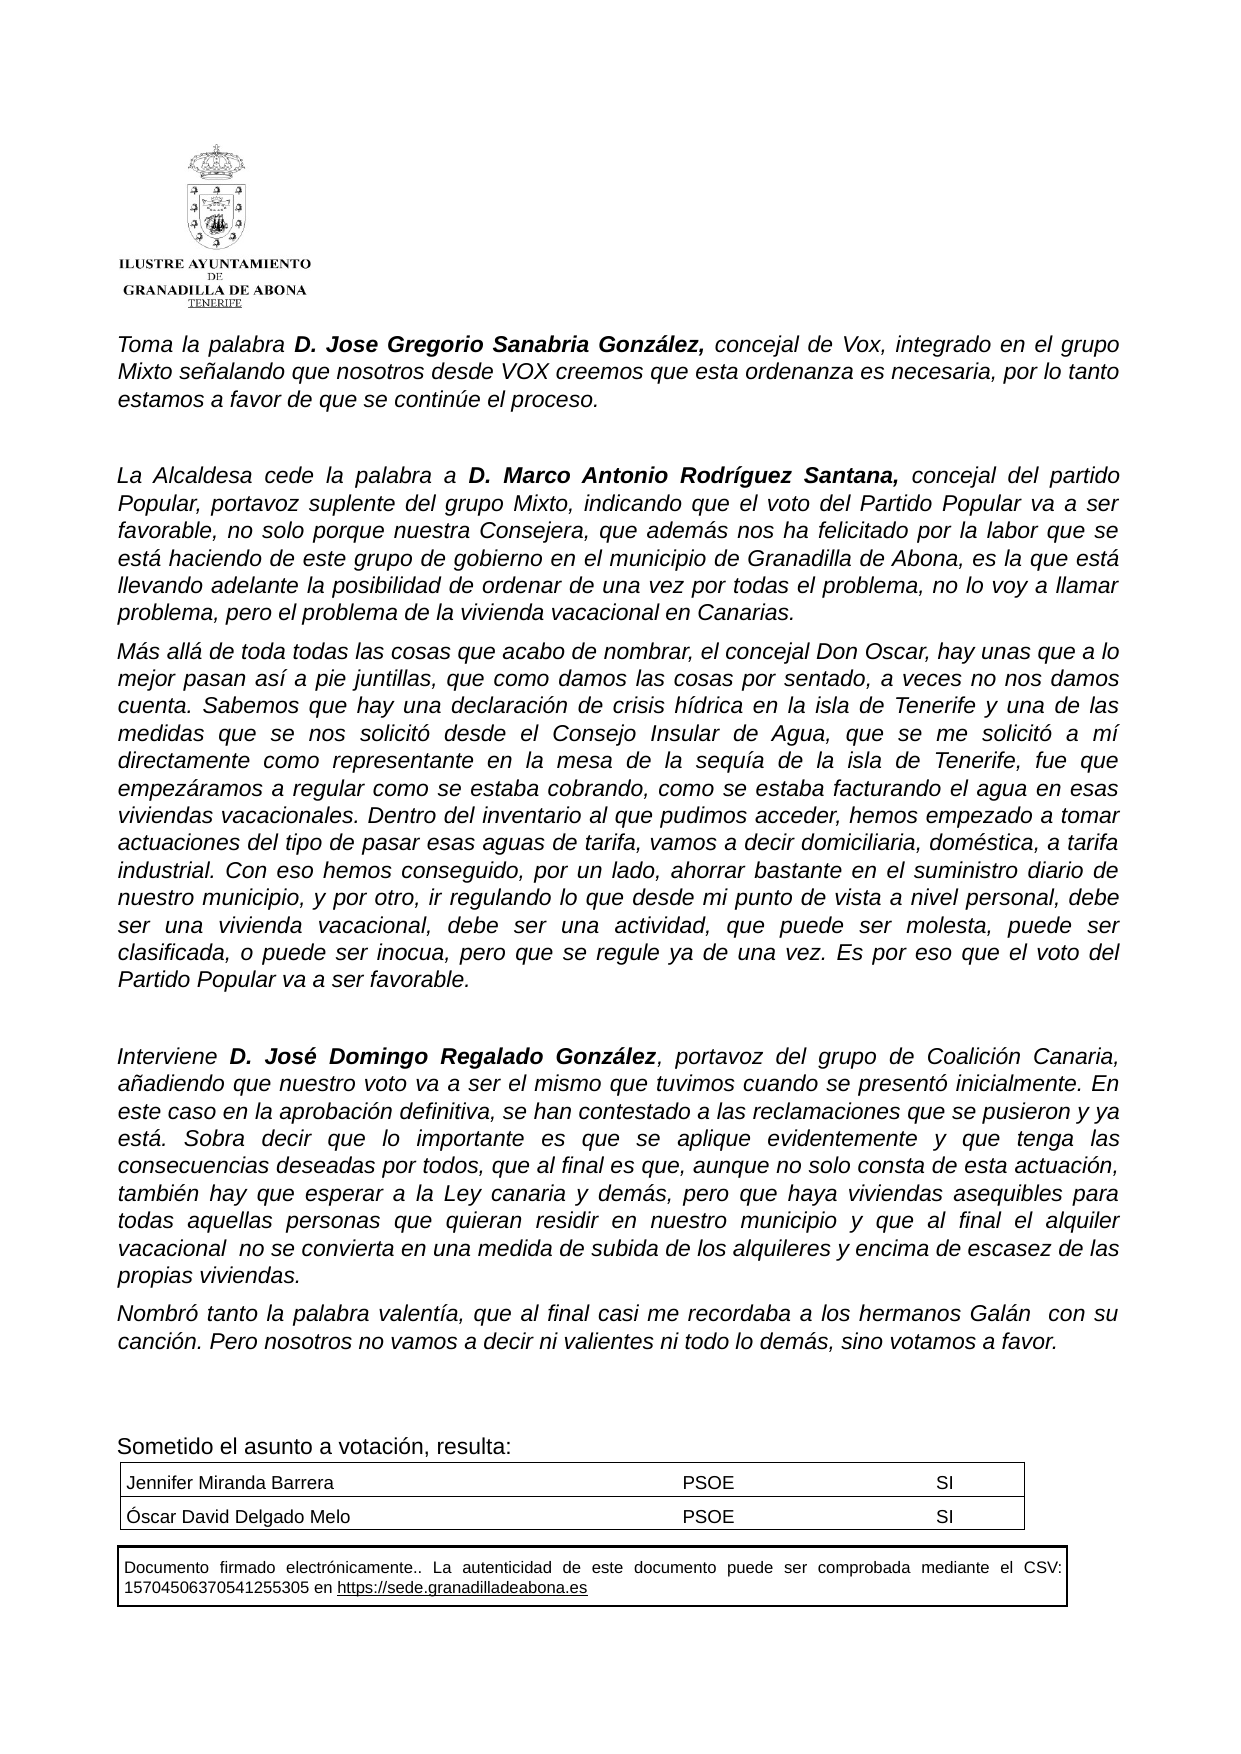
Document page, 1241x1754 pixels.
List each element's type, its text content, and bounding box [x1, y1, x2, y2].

text Toma la palabra D. Jose Gregorio Sanabria González, concejal de Vox, integrado en el grupo Mixto señalando que nosotros desde VOX creemos que esta ordenanza es necesaria, por lo tanto estamos a favor de que se continúe el proceso. [117, 331, 1122, 412]
text La Alcaldesa cede la palabra a D. Marco Antonio Rodríguez Santana, concejal del partido Popular, portavoz suplente del grupo Mixto, indicando que el voto del Partido Popular va a ser favorable, no solo porque nuestra Consejera, que además nos ha felicitado por la labor que se está haciendo de este grupo de gobierno en el municipio de Granadilla de Abona, es la que está llevando adelante la posibilidad de ordenar de una vez por todas el problema, no lo voy a llamar problema, pero el problema de la vivienda vacacional en Canarias. [117, 462, 1122, 626]
text Interviene D. José Domingo Regalado González, portavoz del grupo de Coalición Canaria, añadiendo que nuestro voto va a ser el mismo que tuvimos cuando se presentó inicialmente. En este caso en la aprobación definitiva, se han contestado a las reclamaciones que se pusieron y ya está. Sobra decir que lo importante es que se aplique evidentemente y que tenga las consecuencias deseadas por todos, que al final es que, aunque no solo consta de esta actuación, también hay que esperar a la Ley canaria y demás, pero que haya viviendas asequibles para todas aquellas personas que quieran residir en nuestro municipio y que al final el alquiler vacacional no se convierta en una medida de subida de los alquileres y encima de escasez de las propias viviendas. [117, 1043, 1122, 1288]
table_header Jennifer Miranda Barrera [121, 1463, 657, 1496]
table_header PSOE [657, 1463, 936, 1496]
table_cell Óscar David Delgado Melo [121, 1497, 657, 1529]
text Sometido el asunto a votación, resulta: [117, 1433, 1122, 1460]
table_header SI [936, 1463, 1024, 1496]
text Más allá de toda todas las cosas que acabo de nombrar, el concejal Don Oscar, hay unas que a lo mejor pasan así a pie juntillas, que como damos las cosas por sentado, a veces no nos damos cuenta. Sabemos que hay una declaración de crisis hídrica en la isla de Tenerife y una de las medidas que se nos solicitó desde el Consejo Insular de Agua, que se me solicitó a mí directamente como representante en la mesa de la sequía de la isla de Tenerife, fue que empezáramos a regular como se estaba cobrando, como se estaba facturando el agua en esas viviendas vacacionales. Dentro del inventario al que pudimos acceder, hemos empezado a tomar actuaciones del tipo de pasar esas aguas de tarifa, vamos a decir domiciliaria, doméstica, a tarifa industrial. Con eso hemos conseguido, por un lado, ahorrar bastante en el suministro diario de nuestro municipio, y por otro, ir regulando lo que desde mi punto de vista a nivel personal, debe ser una vivienda vacacional, debe ser una actividad, que puede ser molesta, puede ser clasificada, o puede ser inocua, pero que se regule ya de una vez. Es por eso que el voto del Partido Popular va a ser favorable. [117, 638, 1122, 993]
text Nombró tanto la palabra valentía, que al final casi me recordaba a los hermanos Galán con su canción. Pero nosotros no vamos a decir ni valientes ni todo lo demás, sino votamos a favor. [117, 1300, 1122, 1354]
table_cell SI [936, 1497, 1024, 1529]
table_cell PSOE [657, 1497, 936, 1529]
